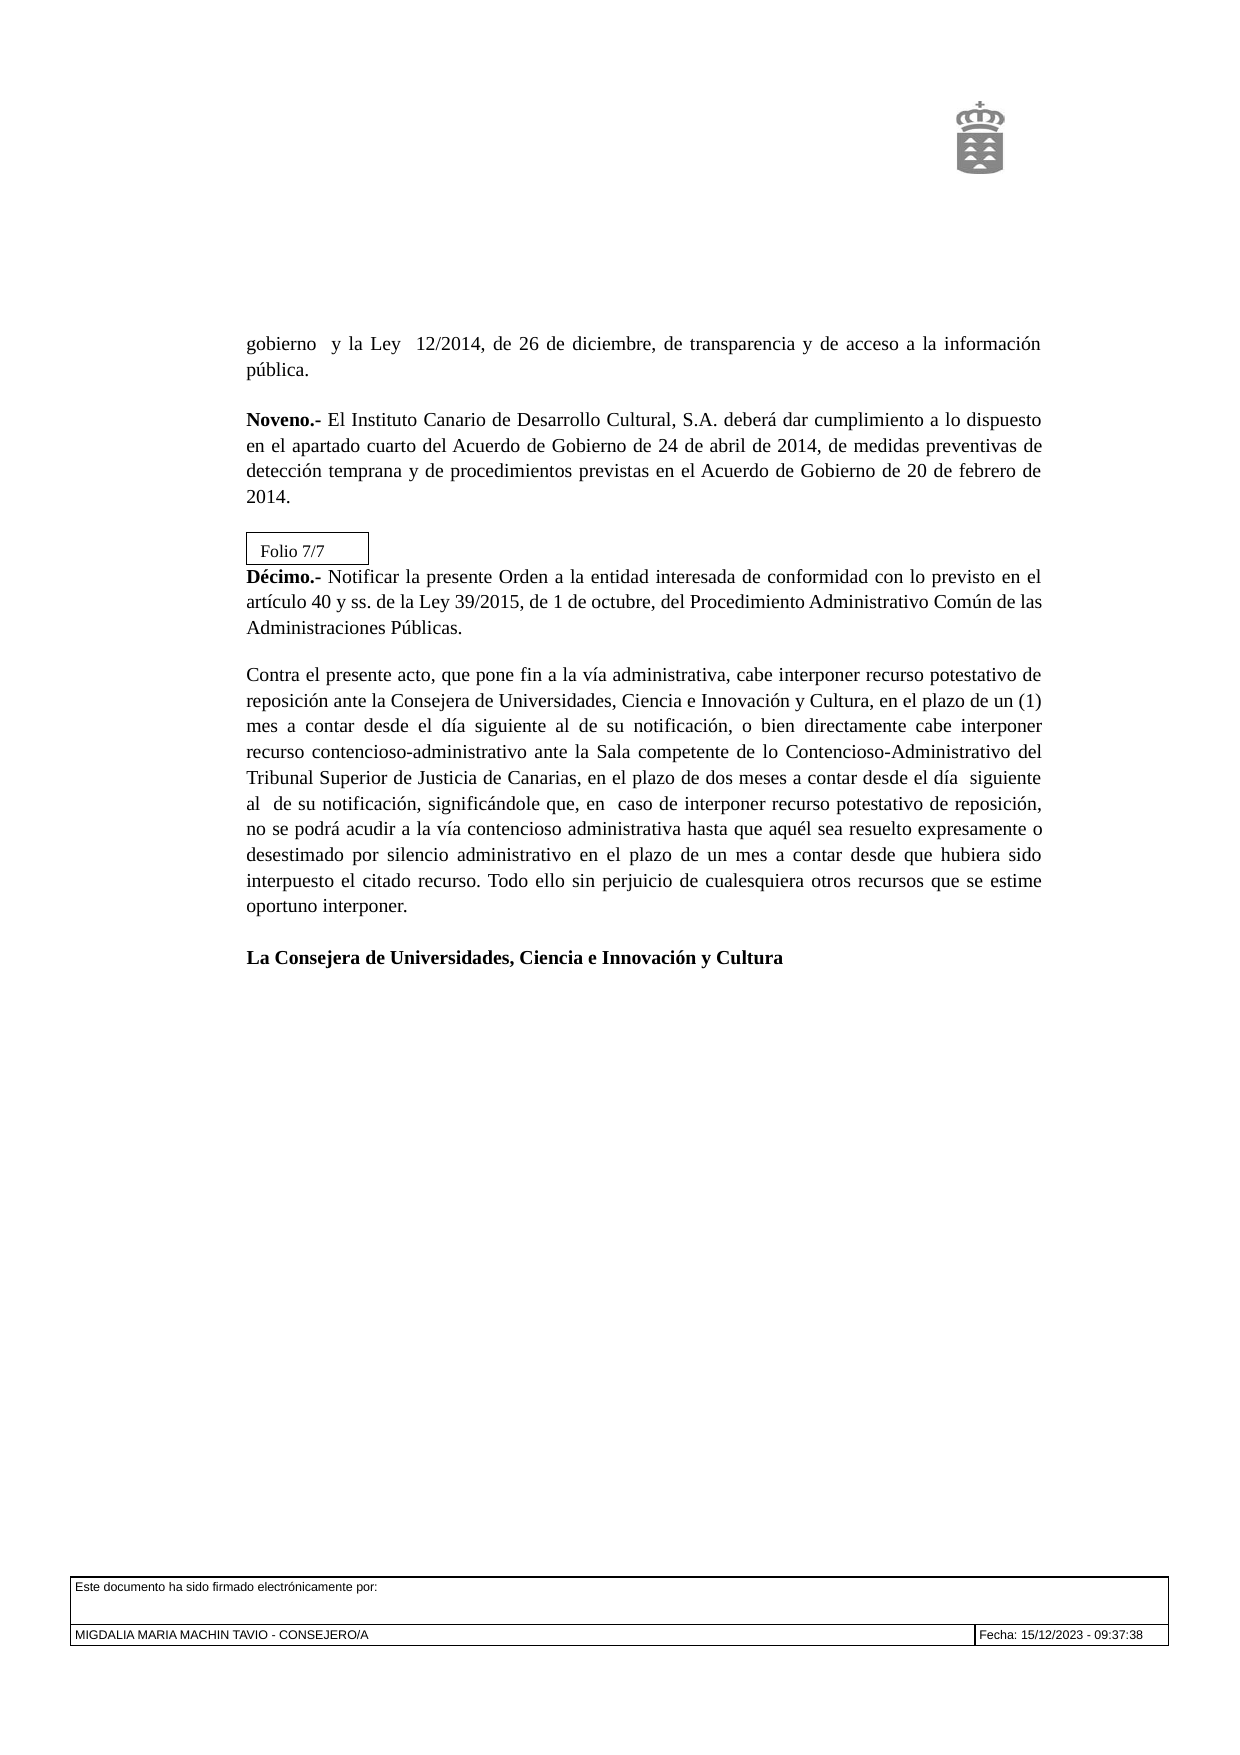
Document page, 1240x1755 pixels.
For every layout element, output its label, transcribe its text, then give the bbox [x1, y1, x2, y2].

table_cell MIGDALIA MARIA MACHIN TAVIO - CONSEJERO/A [71, 1625, 974, 1645]
text La Consejera de Universidades, Ciencia e Innovación y Cultura [246, 946, 1042, 968]
table_header Este documento ha sido firmado electrónicamente por: [71, 1578, 975, 1624]
table_header Folio 7/7 [247, 533, 368, 564]
table_cell Fecha: 15/12/2023 - 09:37:38 [976, 1625, 1168, 1645]
text Décimo.- Notificar la presente Orden a la entidad interesada de conformidad con lo previsto en el artículo 40 y ss. de la Ley 39/2015, de 1 de octubre, del Procedimiento Administrativo Común de las Administraciones Públicas. [246, 565, 1043, 639]
text gobierno y la Ley 12/2014, de 26 de diciembre, de transparencia y de acceso a la información pública. [246, 332, 1043, 381]
text Contra el presente acto, que pone fin a la vía administrativa, cabe interponer recurso potestativo de reposición ante la Consejera de Universidades, Ciencia e Innovación y Cultura, en el plazo de un (1) mes a contar desde el día siguiente al de su notificación, o bien directamente cabe interponer recurso contencioso-administrativo ante la Sala competente de lo Contencioso-Administrativo del Tribunal Superior de Justicia de Canarias, en el plazo de dos meses a contar desde el día siguiente al de su notificación, significándole que, en caso de interponer recurso potestativo de reposición, no se podrá acudir a la vía contencioso administrativa hasta que aquél sea resuelto expresamente o desestimado por silencio administrativo en el plazo de un mes a contar desde que hubiera sido interpuesto el citado recurso. Todo ello sin perjuicio de cualesquiera otros recursos que se estime oportuno interponer. [246, 663, 1043, 917]
text Noveno.- El Instituto Canario de Desarrollo Cultural, S.A. deberá dar cumplimiento a lo dispuesto en el apartado cuarto del Acuerdo de Gobierno de 24 de abril de 2014, de medidas preventivas de detección temprana y de procedimientos previstas en el Acuerdo de Gobierno de 20 de febrero de 2014. [246, 408, 1043, 508]
table_header [975, 1578, 1168, 1624]
